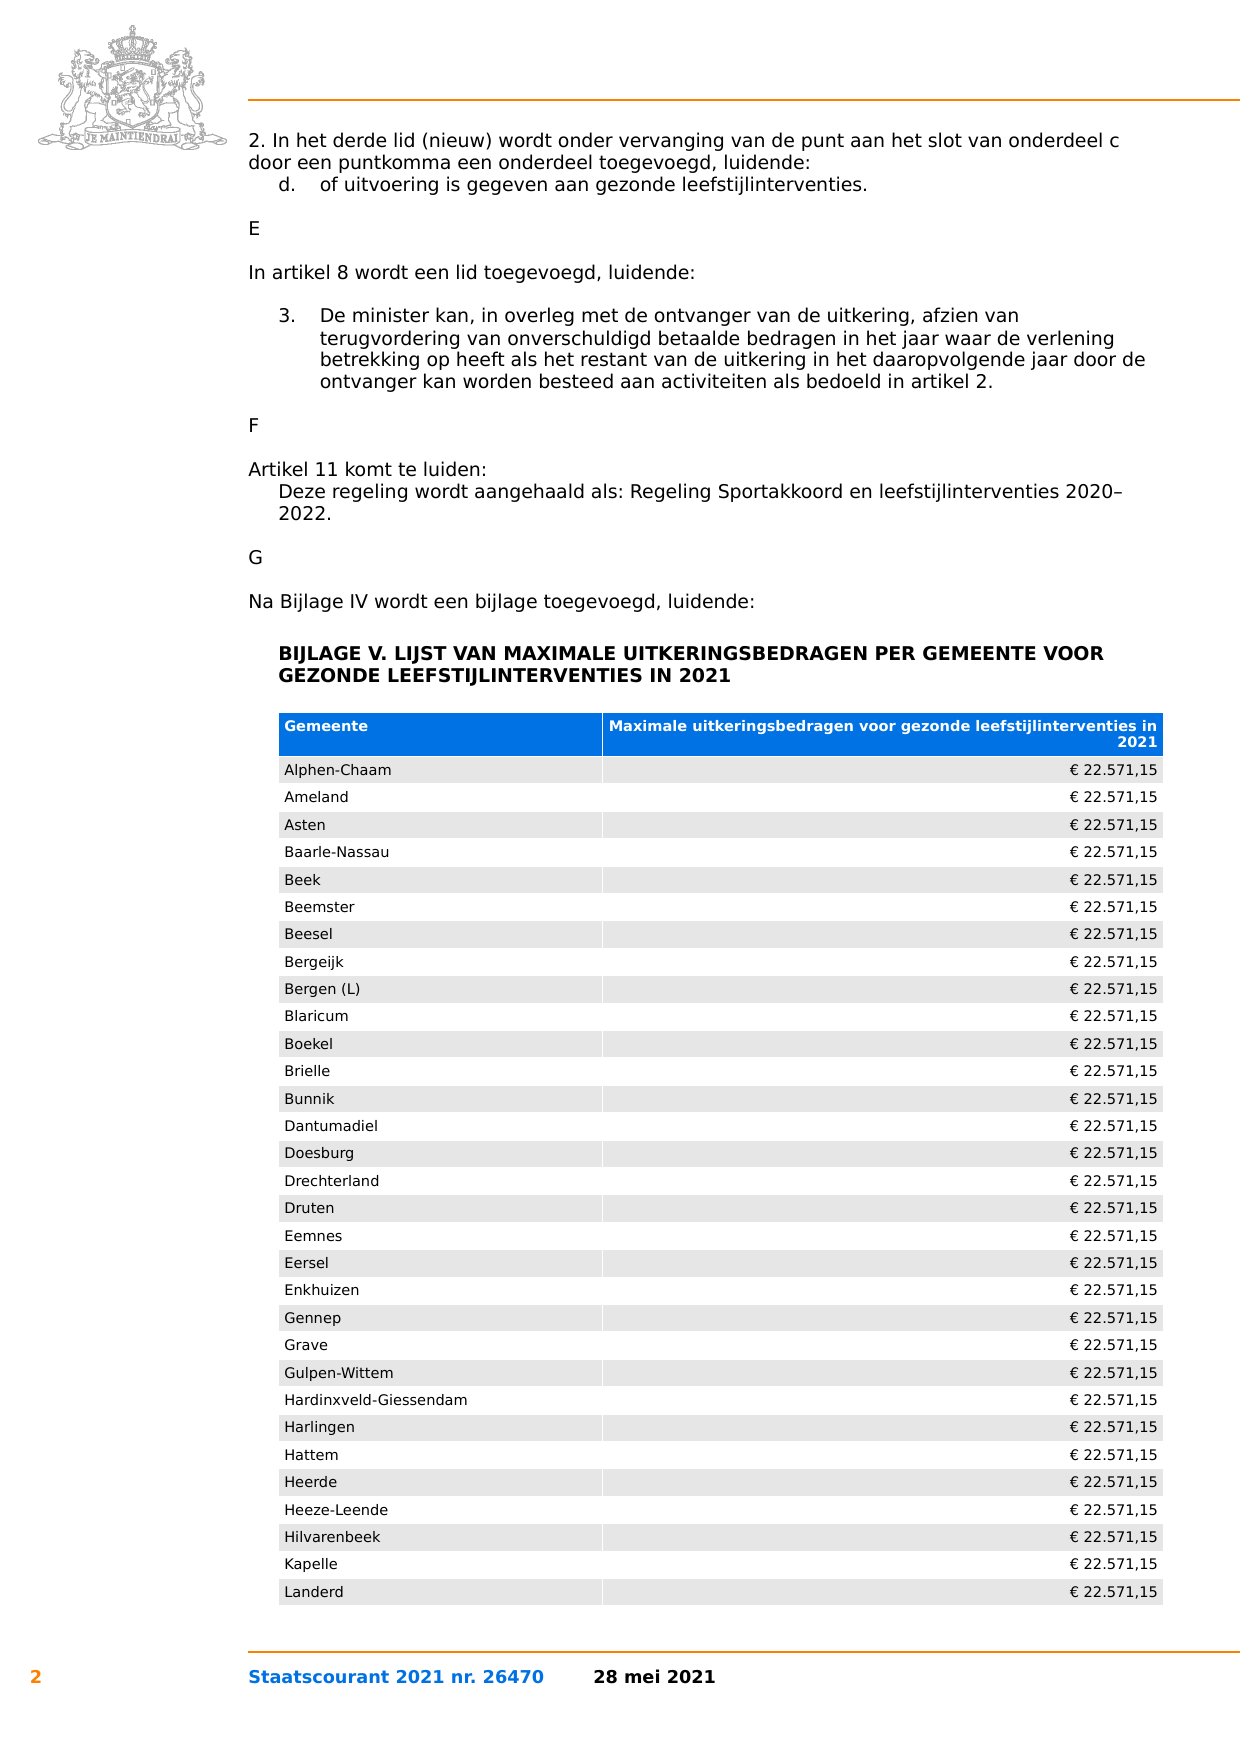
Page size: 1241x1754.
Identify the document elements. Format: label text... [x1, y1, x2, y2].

text Artikel 11 komt te luiden: [248, 459, 1163, 481]
text Na Bijlage IV wordt een bijlage toegevoegd, luidende: [248, 591, 1163, 613]
table_cell Bergeijk [279, 949, 602, 975]
table_cell Dantumadiel [279, 1113, 602, 1139]
text 2. In het derde lid (nieuw) wordt onder vervanging van de punt aan het slot van onderdeel c door een puntkomma een onderdeel toegevoegd, luidende: [248, 130, 1163, 174]
text In artikel 8 wordt een lid toegevoegd, luidende: [248, 262, 1163, 283]
table_cell € 22.571,15 [603, 894, 1163, 920]
text d. of uitvoering is gegeven aan gezonde leefstijlinterventies. [278, 174, 1163, 196]
table_cell € 22.571,15 [603, 1195, 1163, 1222]
table_header Maximale uitkeringsbedragen voor gezonde leefstijlinterventies in 2021 [603, 713, 1163, 756]
table_cell Gennep [279, 1305, 602, 1331]
table_cell Grave [279, 1333, 602, 1359]
table_cell € 22.571,15 [603, 1442, 1163, 1468]
text 3. De minister kan, in overleg met de ontvanger van de uitkering, afzien van terugvordering van onverschuldigd betaalde bedragen in het jaar waar de verlening betrekking op heeft als het restant van de uitkering in het daaropvolgende jaar door de ontvanger kan worden besteed aan activiteiten als bedoeld in artikel 2. [278, 305, 1163, 393]
picture [38, 25, 227, 150]
table_cell € 22.571,15 [603, 949, 1163, 975]
table_cell Blaricum [279, 1004, 602, 1030]
table_cell Harlingen [279, 1415, 602, 1441]
text F [248, 415, 1163, 437]
table_cell € 22.571,15 [603, 812, 1163, 838]
table_cell € 22.571,15 [603, 1497, 1163, 1523]
table_cell € 22.571,15 [603, 1415, 1163, 1441]
table_cell € 22.571,15 [603, 1305, 1163, 1331]
table_cell € 22.571,15 [603, 1141, 1163, 1167]
table_cell Beemster [279, 894, 602, 920]
table_cell € 22.571,15 [603, 867, 1163, 893]
table_cell Kapelle [279, 1552, 602, 1578]
table_cell Heerde [279, 1469, 602, 1496]
table_cell € 22.571,15 [603, 1333, 1163, 1359]
table_cell Doesburg [279, 1141, 602, 1167]
table_cell Beesel [279, 921, 602, 948]
table_cell € 22.571,15 [603, 1579, 1163, 1605]
table_cell Heeze-Leende [279, 1497, 602, 1523]
text Deze regeling wordt aangehaald als: Regeling Sportakkoord en leefstijlinterventies 2020–2022. [278, 481, 1163, 525]
table_cell € 22.571,15 [603, 785, 1163, 811]
table_cell € 22.571,15 [603, 1250, 1163, 1277]
table_cell Drechterland [279, 1168, 602, 1194]
subtitle BIJLAGE V. LIJST VAN MAXIMALE UITKERINGSBEDRAGEN PER GEMEENTE VOOR GEZONDE LEEFSTIJLINTERVENTIES IN 2021 [278, 643, 1163, 687]
table_cell € 22.571,15 [603, 1113, 1163, 1139]
table_cell € 22.571,15 [603, 1168, 1163, 1194]
table_cell Hilvarenbeek [279, 1524, 602, 1551]
table_cell € 22.571,15 [603, 1086, 1163, 1112]
table_cell € 22.571,15 [603, 839, 1163, 866]
table_cell Brielle [279, 1059, 602, 1085]
table_cell Hardinxveld-Giessendam [279, 1387, 602, 1413]
table_cell Druten [279, 1195, 602, 1222]
table_cell Landerd [279, 1579, 602, 1605]
table_cell Eemnes [279, 1223, 602, 1249]
table_cell € 22.571,15 [603, 1223, 1163, 1249]
table_cell € 22.571,15 [603, 1031, 1163, 1057]
table_cell Bunnik [279, 1086, 602, 1112]
table_cell € 22.571,15 [603, 1552, 1163, 1578]
table_cell Boekel [279, 1031, 602, 1057]
table_cell € 22.571,15 [603, 1387, 1163, 1413]
table_cell Hattem [279, 1442, 602, 1468]
table_cell Ameland [279, 785, 602, 811]
table_cell Bergen (L) [279, 976, 602, 1003]
table_cell € 22.571,15 [603, 1059, 1163, 1085]
table_cell Enkhuizen [279, 1278, 602, 1304]
table_cell Gulpen-Wittem [279, 1360, 602, 1386]
table_cell Eersel [279, 1250, 602, 1277]
table_cell € 22.571,15 [603, 757, 1163, 783]
table_cell Asten [279, 812, 602, 838]
table_header Gemeente [279, 713, 602, 756]
table_cell € 22.571,15 [603, 1278, 1163, 1304]
table_cell € 22.571,15 [603, 1360, 1163, 1386]
table_cell € 22.571,15 [603, 1524, 1163, 1551]
table_cell Alphen-Chaam [279, 757, 602, 783]
table_cell Baarle-Nassau [279, 839, 602, 866]
table_cell € 22.571,15 [603, 976, 1163, 1003]
table_cell € 22.571,15 [603, 921, 1163, 948]
table_cell € 22.571,15 [603, 1004, 1163, 1030]
text G [248, 547, 1163, 569]
table_cell Beek [279, 867, 602, 893]
text E [248, 218, 1163, 240]
table_cell € 22.571,15 [603, 1469, 1163, 1496]
